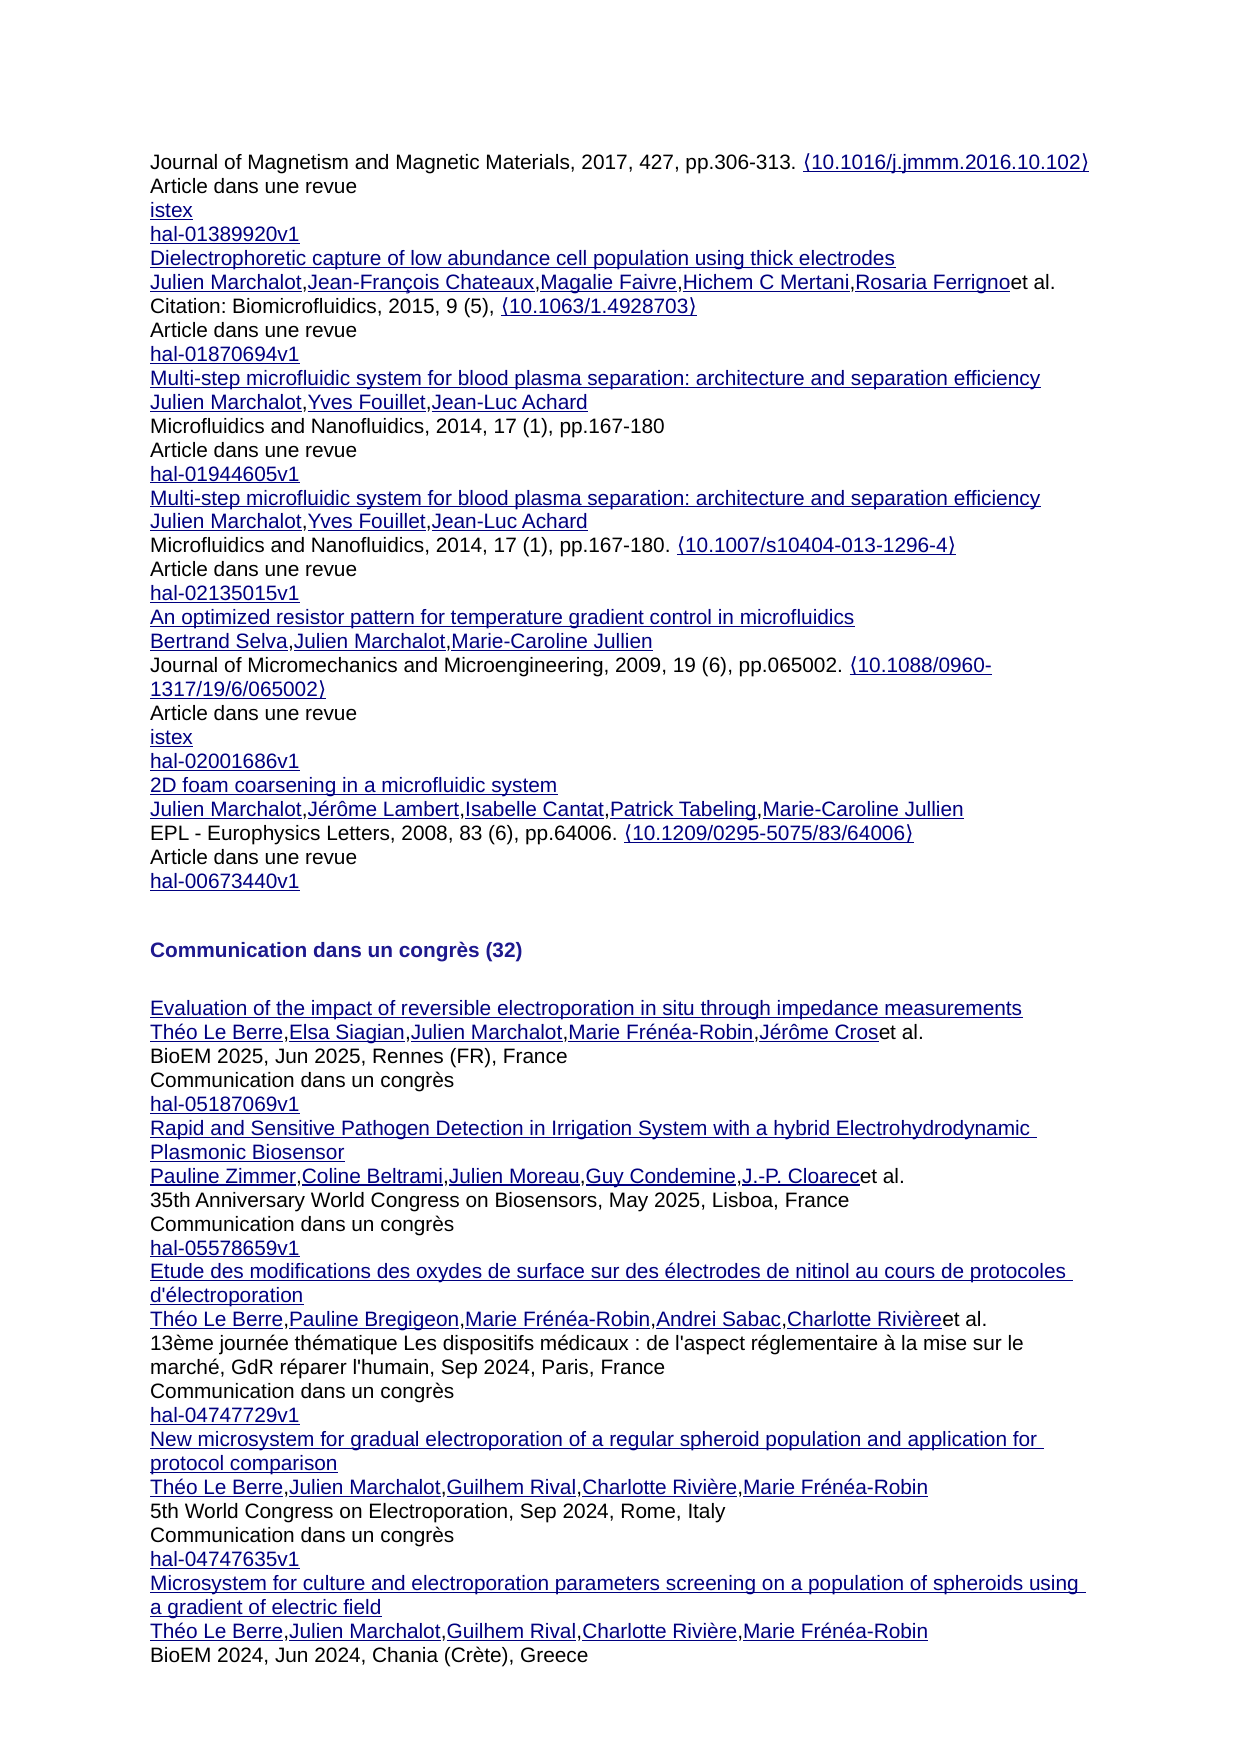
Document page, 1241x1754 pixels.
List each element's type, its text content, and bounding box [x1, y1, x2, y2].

table_header Evaluation of the impact of reversible electroporation in situ through impedance measurements Théo Le Berre,Elsa Siagian,Julien Marchalot,Marie Frénéa-Robin,Jérôme Croset al. BioEM 2025, Jun 2025, Rennes (FR), France Communication dans un congrès hal-05187069v1 [150, 996, 1090, 1116]
subtitle Communication dans un congrès (32) [150, 937, 1090, 961]
table_cell Multi-step microfluidic system for blood plasma separation: architecture and separation efficiency Julien Marchalot,Yves Fouillet,Jean-Luc Achard Microfluidics and Nanofluidics, 2014, 17 (1), pp.167-180. ⟨10.1007/s10404-013-1296-4⟩ Article dans une revue hal-02135015v1 [150, 485, 1090, 605]
table_cell Etude des modifications des oxydes de surface sur des électrodes de nitinol au cours de protocoles d'électroporation Théo Le Berre,Pauline Bregigeon,Marie Frénéa-Robin,Andrei Sabac,Charlotte Rivièreet al. 13ème journée thématique Les dispositifs médicaux : de l'aspect réglementaire à la mise sur le marché, GdR réparer l'humain, Sep 2024, Paris, France Communication dans un congrès hal-04747729v1 [150, 1259, 1090, 1427]
table_cell Journal of Magnetism and Magnetic Materials, 2017, 427, pp.306-313. ⟨10.1016/j.jmmm.2016.10.102⟩ Article dans une revue istex hal-01389920v1 [150, 150, 1090, 246]
table_cell New microsystem for gradual electroporation of a regular spheroid population and application for protocol comparison Théo Le Berre,Julien Marchalot,Guilhem Rival,Charlotte Rivière,Marie Frénéa-Robin 5th World Congress on Electroporation, Sep 2024, Rome, Italy Communication dans un congrès hal-04747635v1 [150, 1427, 1090, 1571]
table_cell 2D foam coarsening in a microfluidic system Julien Marchalot,Jérôme Lambert,Isabelle Cantat,Patrick Tabeling,Marie-Caroline Jullien EPL - Europhysics Letters, 2008, 83 (6), pp.64006. ⟨10.1209/0295-5075/83/64006⟩ Article dans une revue hal-00673440v1 [150, 773, 1090, 893]
table_cell Multi-step microfluidic system for blood plasma separation: architecture and separation efficiency Julien Marchalot,Yves Fouillet,Jean-Luc Achard Microfluidics and Nanofluidics, 2014, 17 (1), pp.167-180 Article dans une revue hal-01944605v1 [150, 366, 1090, 485]
table_cell Rapid and Sensitive Pathogen Detection in Irrigation System with a hybrid Electrohydrodynamic Plasmonic Biosensor Pauline Zimmer,Coline Beltrami,Julien Moreau,Guy Condemine,J.-P. Cloarecet al. 35th Anniversary World Congress on Biosensors, May 2025, Lisboa, France Communication dans un congrès hal-05578659v1 [150, 1116, 1090, 1259]
table_cell An optimized resistor pattern for temperature gradient control in microfluidics Bertrand Selva,Julien Marchalot,Marie-Caroline Jullien Journal of Micromechanics and Microengineering, 2009, 19 (6), pp.065002. ⟨10.1088/0960-1317/19/6/065002⟩ Article dans une revue istex hal-02001686v1 [150, 605, 1090, 773]
table_cell Dielectrophoretic capture of low abundance cell population using thick electrodes Julien Marchalot,Jean-François Chateaux,Magalie Faivre,Hichem C Mertani,Rosaria Ferrignoet al. Citation: Biomicrofluidics, 2015, 9 (5), ⟨10.1063/1.4928703⟩ Article dans une revue hal-01870694v1 [150, 246, 1090, 366]
table_cell Microsystem for culture and electroporation parameters screening on a population of spheroids using a gradient of electric field Théo Le Berre,Julien Marchalot,Guilhem Rival,Charlotte Rivière,Marie Frénéa-Robin BioEM 2024, Jun 2024, Chania (Crète), Greece [150, 1571, 1090, 1667]
